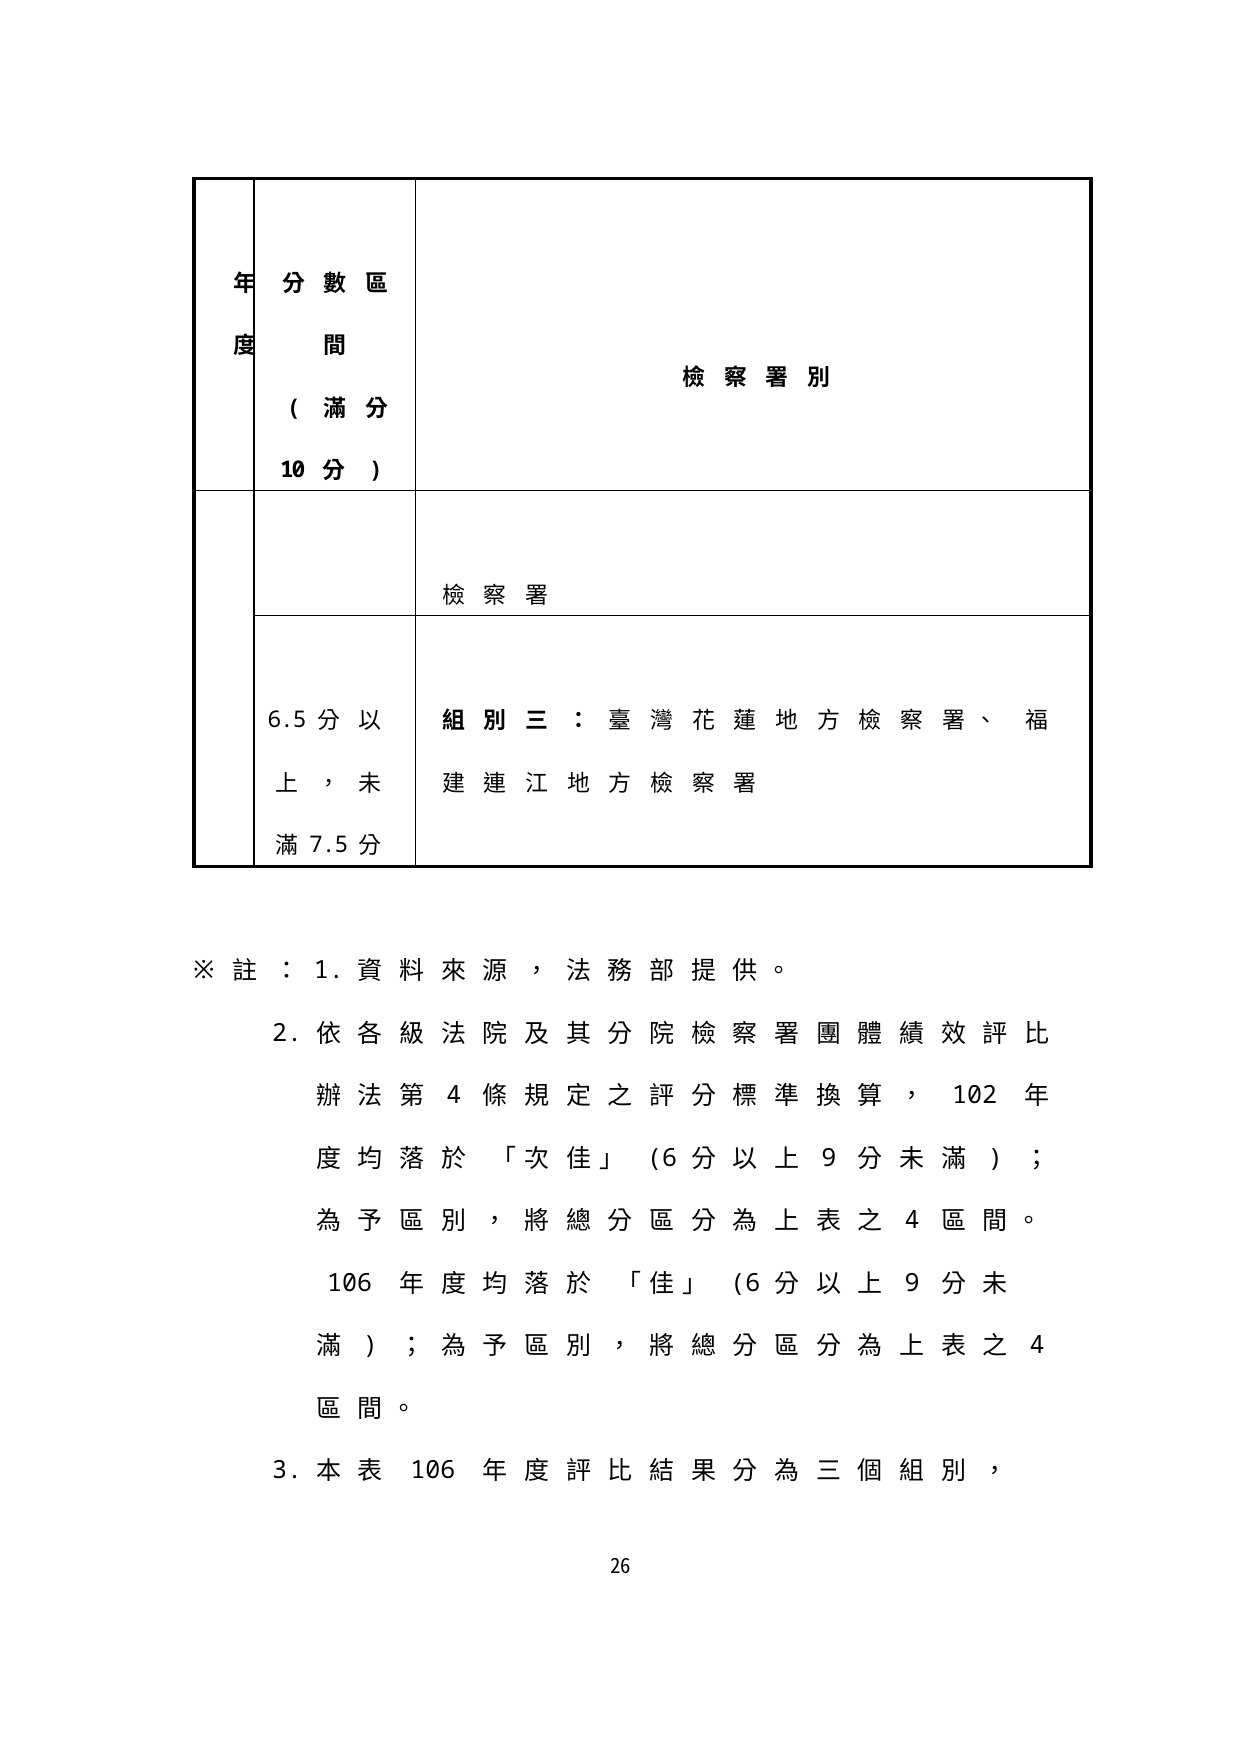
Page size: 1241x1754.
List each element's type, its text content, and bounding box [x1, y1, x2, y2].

table_cell 6.5分以上，未滿7.5分 [255, 616, 415, 865]
text 3.本表106年度評比結果分為三個組別， [256, 1427, 1058, 1490]
text ※註：1.資料來源，法務部提供。 [183, 927, 1072, 990]
table_cell [196, 491, 253, 615]
table_header 檢察署別 [416, 180, 1089, 490]
table_cell 組別三：臺灣花蓮地方檢察署、福建連江地方檢察署 [416, 616, 1089, 865]
table_header 分數區間 (滿分10分) [255, 180, 415, 490]
table_cell 檢察署 [416, 491, 1089, 615]
table_cell [196, 615, 253, 865]
text 2.依各級法院及其分院檢察署團體績效評比辦法第4條規定之評分標準換算，102年度均落於「次佳」(6分以上9分未滿)；為予區別，將總分區分為上表之4區間。106年度均落於「佳」(6分以上9分未滿)；為予區別，將總分區分為上表之4區間。 [256, 990, 1058, 1427]
table_header 年度 [196, 180, 253, 490]
table_cell [255, 491, 415, 615]
